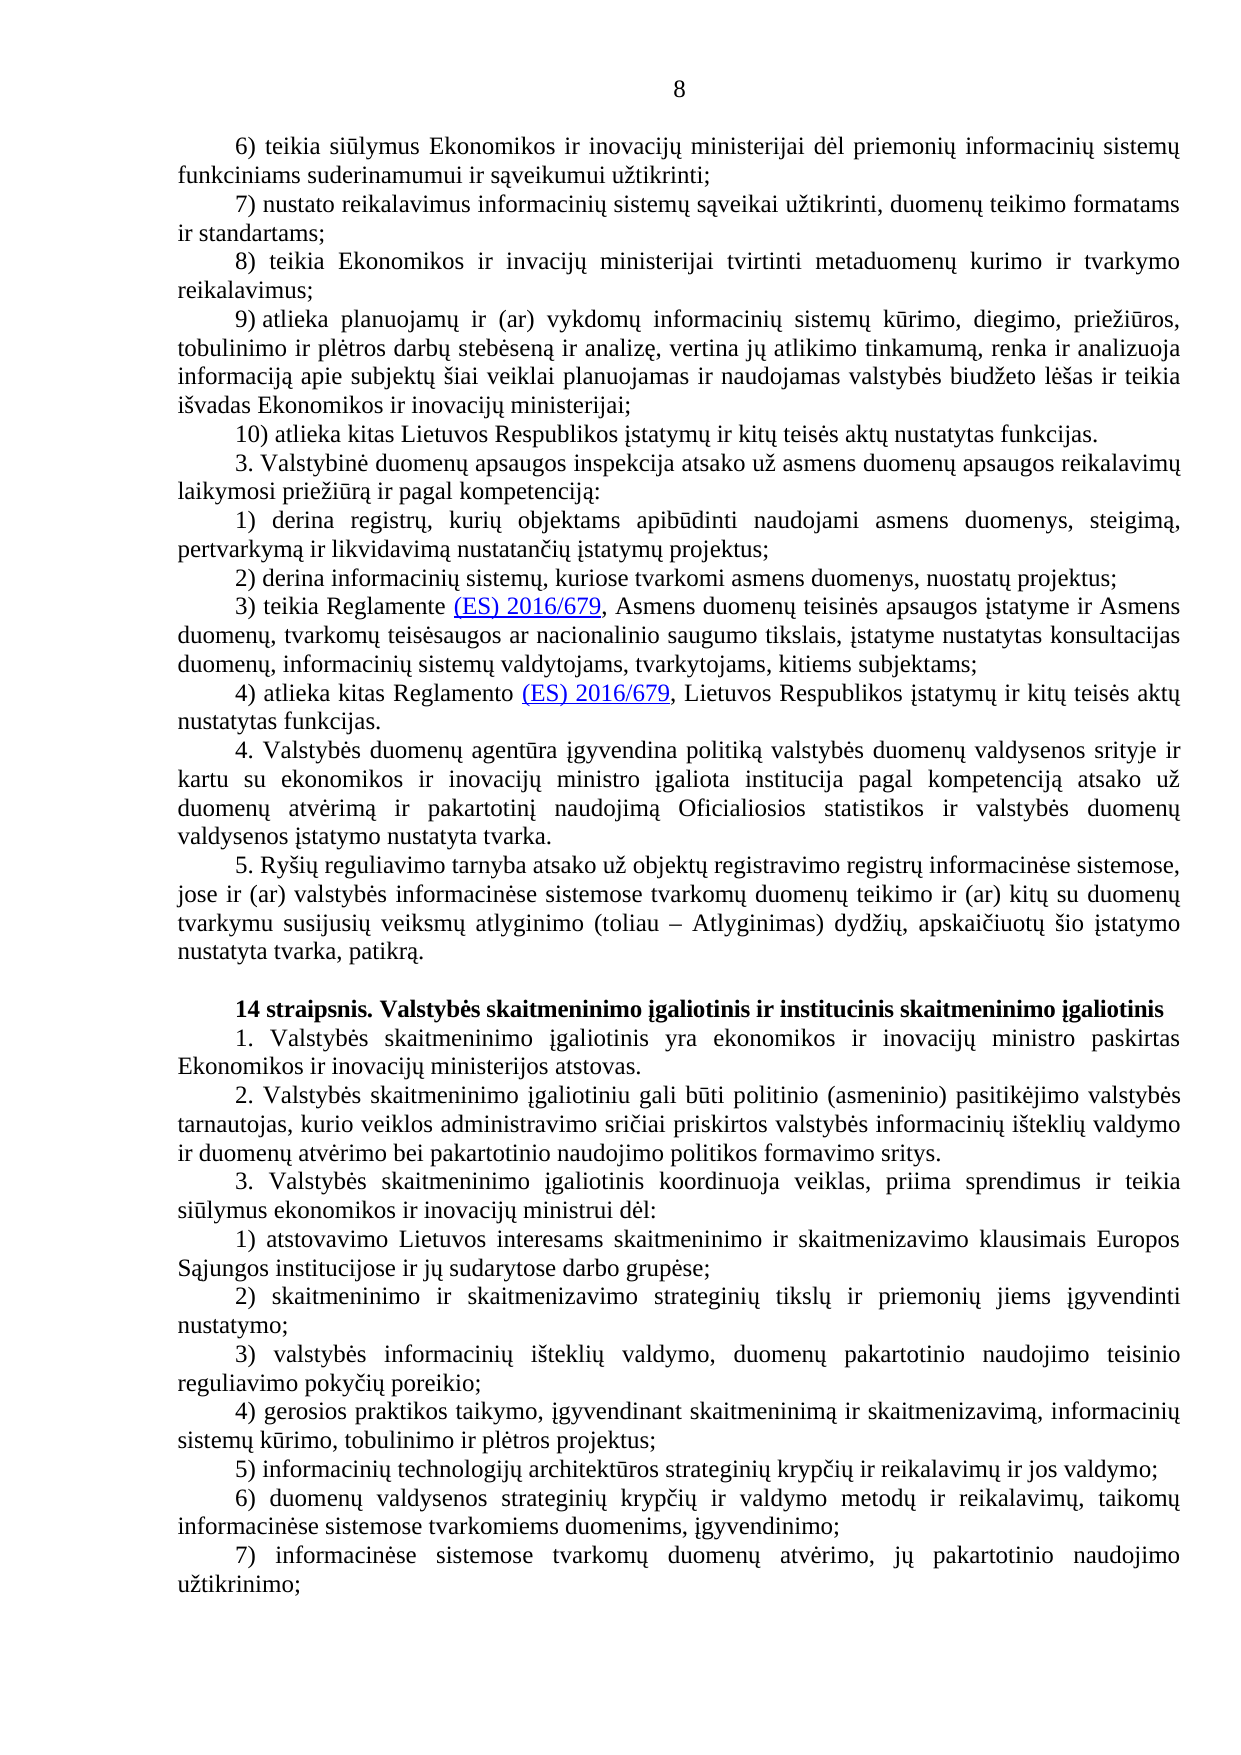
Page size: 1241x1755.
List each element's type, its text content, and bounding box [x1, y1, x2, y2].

text 2) skaitmeninimo ir skaitmenizavimo strateginių tikslų ir priemonių jiems įgyvendinti nustatymo; [177, 1281, 1181, 1339]
text 8) teikia Ekonomikos ir invacijų ministerijai tvirtinti metaduomenų kurimo ir tvarkymo reikalavimus; [177, 246, 1181, 304]
text 7) nustato reikalavimus informacinių sistemų sąveikai užtikrinti, duomenų teikimo formatams ir standartams; [177, 189, 1181, 246]
text 3. Valstybinė duomenų apsaugos inspekcija atsako už asmens duomenų apsaugos reikalavimų laikymosi priežiūrą ir pagal kompetenciją: [177, 448, 1181, 505]
text 5) informacinių technologijų architektūros strateginių krypčių ir reikalavimų ir jos valdymo; [177, 1454, 1181, 1483]
text 2. Valstybės skaitmeninimo įgaliotiniu gali būti politinio (asmeninio) pasitikėjimo valstybės tarnautojas, kurio veiklos administravimo sričiai priskirtos valstybės informacinių išteklių valdymo ir duomenų atvėrimo bei pakartotinio naudojimo politikos formavimo sritys. [177, 1080, 1181, 1166]
text 5. Ryšių reguliavimo tarnyba atsako už objektų registravimo registrų informacinėse sistemose, jose ir (ar) valstybės informacinėse sistemose tvarkomų duomenų teikimo ir (ar) kitų su duomenų tvarkymu susijusių veiksmų atlyginimo (toliau – Atlyginimas) dydžių, apskaičiuotų šio įstatymo nustatyta tvarka, patikrą. [177, 850, 1181, 965]
text 3) teikia Reglamente (ES) 2016/679, Asmens duomenų teisinės apsaugos įstatyme ir Asmens duomenų, tvarkomų teisėsaugos ar nacionalinio saugumo tikslais, įstatyme nustatytas konsultacijas duomenų, informacinių sistemų valdytojams, tvarkytojams, kitiems subjektams; [177, 591, 1181, 678]
text 4. Valstybės duomenų agentūra įgyvendina politiką valstybės duomenų valdysenos srityje ir kartu su ekonomikos ir inovacijų ministro įgaliota institucija pagal kompetenciją atsako už duomenų atvėrimą ir pakartotinį naudojimą Oficialiosios statistikos ir valstybės duomenų valdysenos įstatymo nustatyta tvarka. [177, 735, 1181, 850]
text 7) informacinėse sistemose tvarkomų duomenų atvėrimo, jų pakartotinio naudojimo užtikrinimo; [177, 1540, 1181, 1598]
text 9) atlieka planuojamų ir (ar) vykdomų informacinių sistemų kūrimo, diegimo, priežiūros, tobulinimo ir plėtros darbų stebėseną ir analizę, vertina jų atlikimo tinkamumą, renka ir analizuoja informaciją apie subjektų šiai veiklai planuojamas ir naudojamas valstybės biudžeto lėšas ir teikia išvadas Ekonomikos ir inovacijų ministerijai; [177, 304, 1181, 419]
text 1) derina registrų, kurių objektams apibūdinti naudojami asmens duomenys, steigimą, pertvarkymą ir likvidavimą nustatančių įstatymų projektus; [177, 505, 1181, 563]
text 10) atlieka kitas Lietuvos Respublikos įstatymų ir kitų teisės aktų nustatytas funkcijas. [177, 419, 1181, 448]
text 1) atstovavimo Lietuvos interesams skaitmeninimo ir skaitmenizavimo klausimais Europos Sąjungos institucijose ir jų sudarytose darbo grupėse; [177, 1224, 1181, 1281]
text 3. Valstybės skaitmeninimo įgaliotinis koordinuoja veiklas, priima sprendimus ir teikia siūlymus ekonomikos ir inovacijų ministrui dėl: [177, 1166, 1181, 1224]
text 6) duomenų valdysenos strateginių krypčių ir valdymo metodų ir reikalavimų, taikomų informacinėse sistemose tvarkomiems duomenims, įgyvendinimo; [177, 1483, 1181, 1540]
text 6) teikia siūlymus Ekonomikos ir inovacijų ministerijai dėl priemonių informacinių sistemų funkciniams suderinamumui ir sąveikumui užtikrinti; [177, 131, 1181, 189]
text 2) derina informacinių sistemų, kuriose tvarkomi asmens duomenys, nuostatų projektus; [177, 563, 1181, 591]
text 14 straipsnis. Valstybės skaitmeninimo įgaliotinis ir institucinis skaitmeninimo įgaliotinis [177, 994, 1181, 1023]
text 1. Valstybės skaitmeninimo įgaliotinis yra ekonomikos ir inovacijų ministro paskirtas Ekonomikos ir inovacijų ministerijos atstovas. [177, 1023, 1181, 1080]
text 3) valstybės informacinių išteklių valdymo, duomenų pakartotinio naudojimo teisinio reguliavimo pokyčių poreikio; [177, 1339, 1181, 1396]
text 4) atlieka kitas Reglamento (ES) 2016/679, Lietuvos Respublikos įstatymų ir kitų teisės aktų nustatytas funkcijas. [177, 678, 1181, 735]
text 4) gerosios praktikos taikymo, įgyvendinant skaitmeninimą ir skaitmenizavimą, informacinių sistemų kūrimo, tobulinimo ir plėtros projektus; [177, 1396, 1181, 1454]
